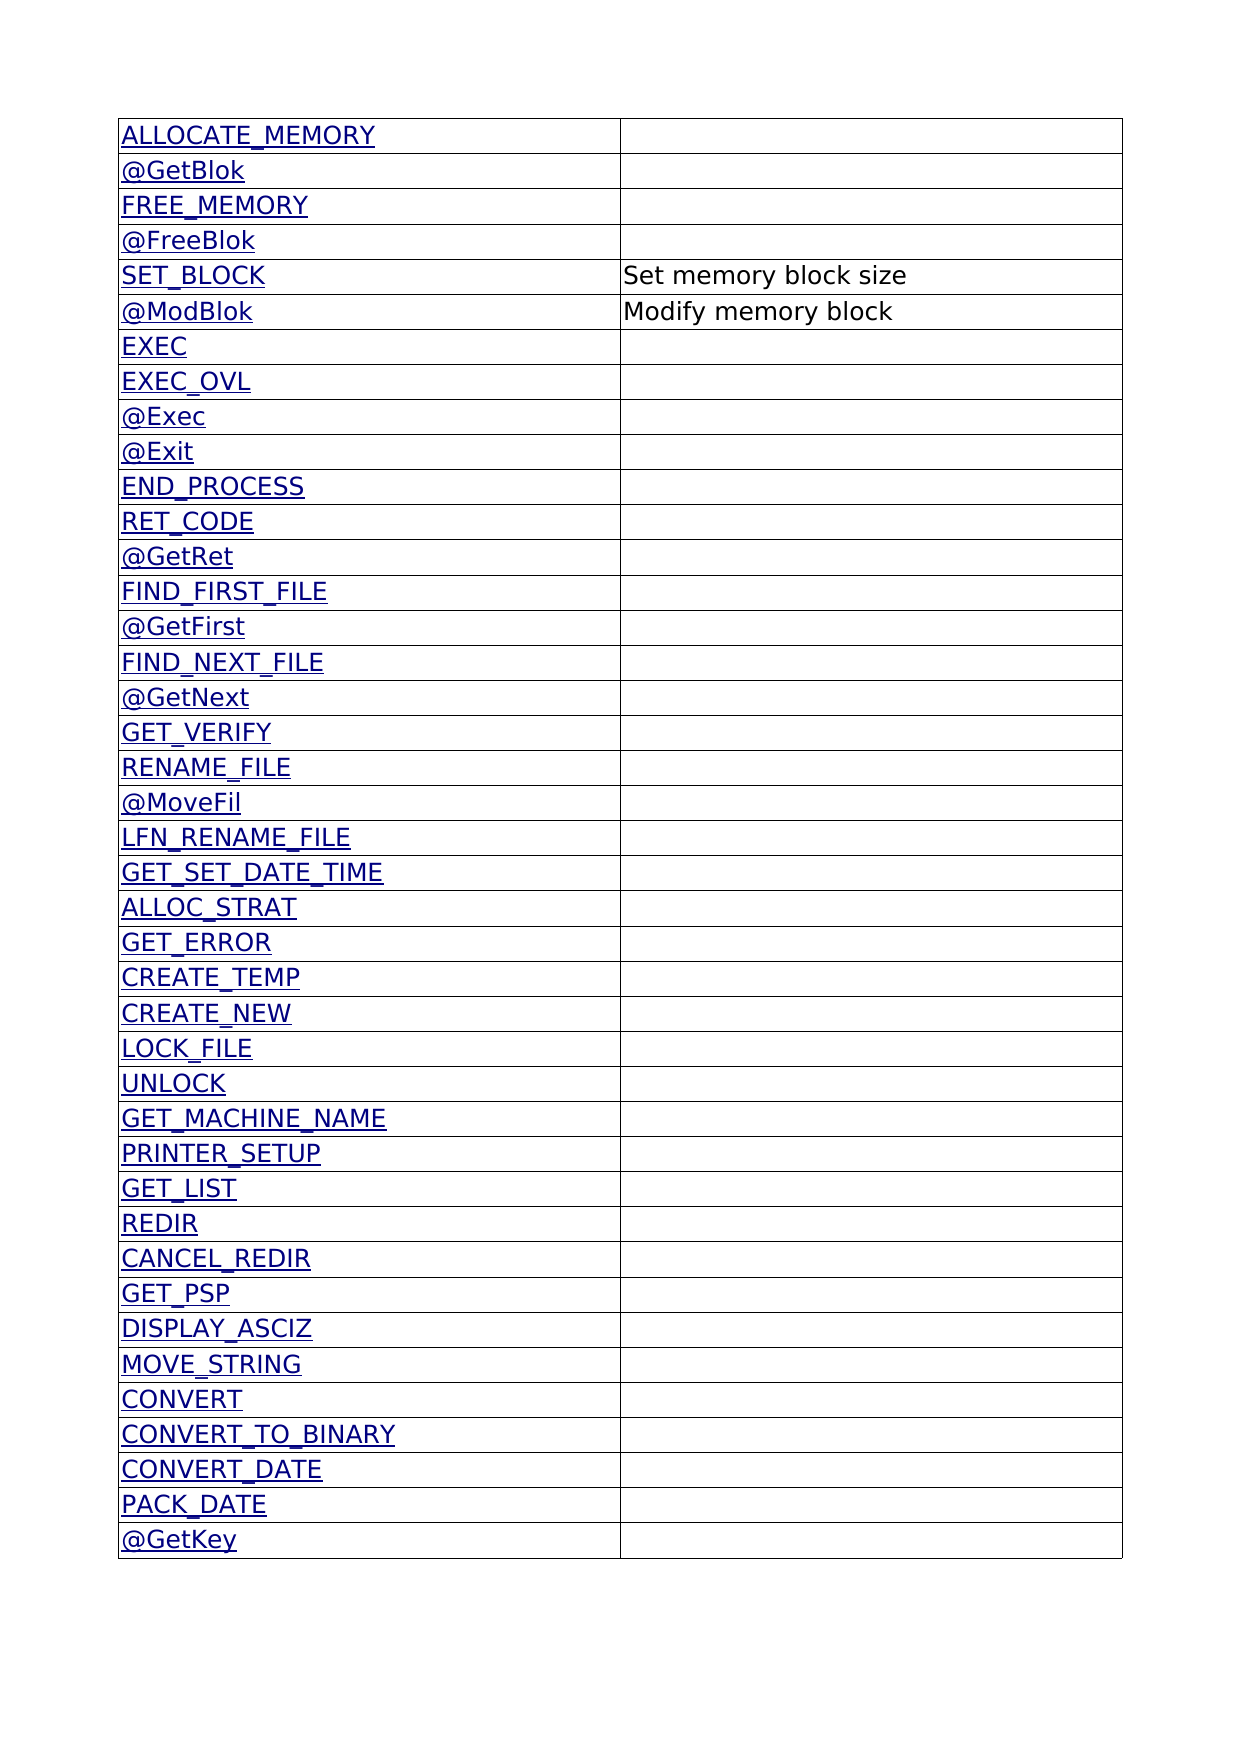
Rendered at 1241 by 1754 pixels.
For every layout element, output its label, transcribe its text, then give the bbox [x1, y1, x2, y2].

table_cell [621, 681, 1122, 715]
table_cell LOCK_FILE [119, 1032, 620, 1066]
table_cell CONVERT_TO_BINARY [119, 1418, 620, 1452]
table_cell [621, 1032, 1122, 1066]
table_cell [621, 1102, 1122, 1136]
table_cell [621, 225, 1122, 258]
table_cell @GetBlok [119, 154, 620, 188]
table_cell [621, 119, 1122, 153]
table_cell LFN_RENAME_FILE [119, 821, 620, 855]
table_cell EXEC [119, 330, 620, 364]
table_cell [621, 786, 1122, 820]
table_cell CONVERT_DATE [119, 1453, 620, 1487]
table_cell [621, 1067, 1122, 1101]
table_cell @Exec [119, 400, 620, 434]
table_cell [621, 611, 1122, 645]
table_cell [621, 891, 1122, 926]
table_cell [621, 856, 1122, 890]
table_cell @GetNext [119, 681, 620, 715]
table_cell @FreeBlok [119, 225, 620, 258]
table_cell [621, 470, 1122, 504]
table_cell [621, 751, 1122, 785]
table_cell [621, 1172, 1122, 1206]
table_cell @Exit [119, 435, 620, 469]
table_cell [621, 154, 1122, 188]
table_cell GET_PSP [119, 1278, 620, 1312]
table_cell @ModBlok [119, 295, 620, 329]
table_cell [621, 1348, 1122, 1382]
table_cell CREATE_TEMP [119, 962, 620, 996]
table_cell [621, 962, 1122, 996]
table_cell GET_ERROR [119, 927, 620, 961]
table_cell @GetRet [119, 540, 620, 574]
table_cell RENAME_FILE [119, 751, 620, 785]
table_cell END_PROCESS [119, 470, 620, 504]
table_cell [621, 1207, 1122, 1241]
table_cell [621, 646, 1122, 680]
table_cell GET_LIST [119, 1172, 620, 1206]
table_cell GET_MACHINE_NAME [119, 1102, 620, 1136]
table_cell PACK_DATE [119, 1488, 620, 1522]
table_cell GET_VERIFY [119, 716, 620, 750]
table_cell [621, 576, 1122, 609]
table_cell SET_BLOCK [119, 260, 620, 294]
table_cell [621, 505, 1122, 539]
table_cell [621, 1383, 1122, 1417]
table_cell [621, 365, 1122, 399]
table_cell [621, 821, 1122, 855]
table_cell [621, 435, 1122, 469]
table_cell FREE_MEMORY [119, 189, 620, 223]
table_cell EXEC_OVL [119, 365, 620, 399]
table_cell UNLOCK [119, 1067, 620, 1101]
table_cell Modify memory block [621, 295, 1122, 329]
table_cell [621, 330, 1122, 364]
table_cell [621, 997, 1122, 1031]
table_cell CONVERT [119, 1383, 620, 1417]
table_cell CREATE_NEW [119, 997, 620, 1031]
table_cell ALLOCATE_MEMORY [119, 119, 620, 153]
table_cell @GetKey [119, 1523, 620, 1557]
table_cell GET_SET_DATE_TIME [119, 856, 620, 890]
table_cell [621, 1313, 1122, 1347]
table_cell [621, 1242, 1122, 1277]
table_cell @MoveFil [119, 786, 620, 820]
table_cell RET_CODE [119, 505, 620, 539]
table_cell [621, 540, 1122, 574]
table_cell [621, 400, 1122, 434]
table_cell [621, 1137, 1122, 1171]
table_cell [621, 927, 1122, 961]
table_cell REDIR [119, 1207, 620, 1241]
table_cell ALLOC_STRAT [119, 891, 620, 926]
table_cell [621, 1488, 1122, 1522]
table_cell FIND_NEXT_FILE [119, 646, 620, 680]
table_cell Set memory block size [621, 260, 1122, 294]
table_cell MOVE_STRING [119, 1348, 620, 1382]
table_cell [621, 1453, 1122, 1487]
table_cell [621, 1418, 1122, 1452]
table_cell PRINTER_SETUP [119, 1137, 620, 1171]
table_cell [621, 189, 1122, 223]
table_cell [621, 1523, 1122, 1557]
table_cell DISPLAY_ASCIZ [119, 1313, 620, 1347]
table_cell @GetFirst [119, 611, 620, 645]
table_cell [621, 1278, 1122, 1312]
table_cell CANCEL_REDIR [119, 1242, 620, 1277]
table_cell [621, 716, 1122, 750]
table_cell FIND_FIRST_FILE [119, 576, 620, 609]
